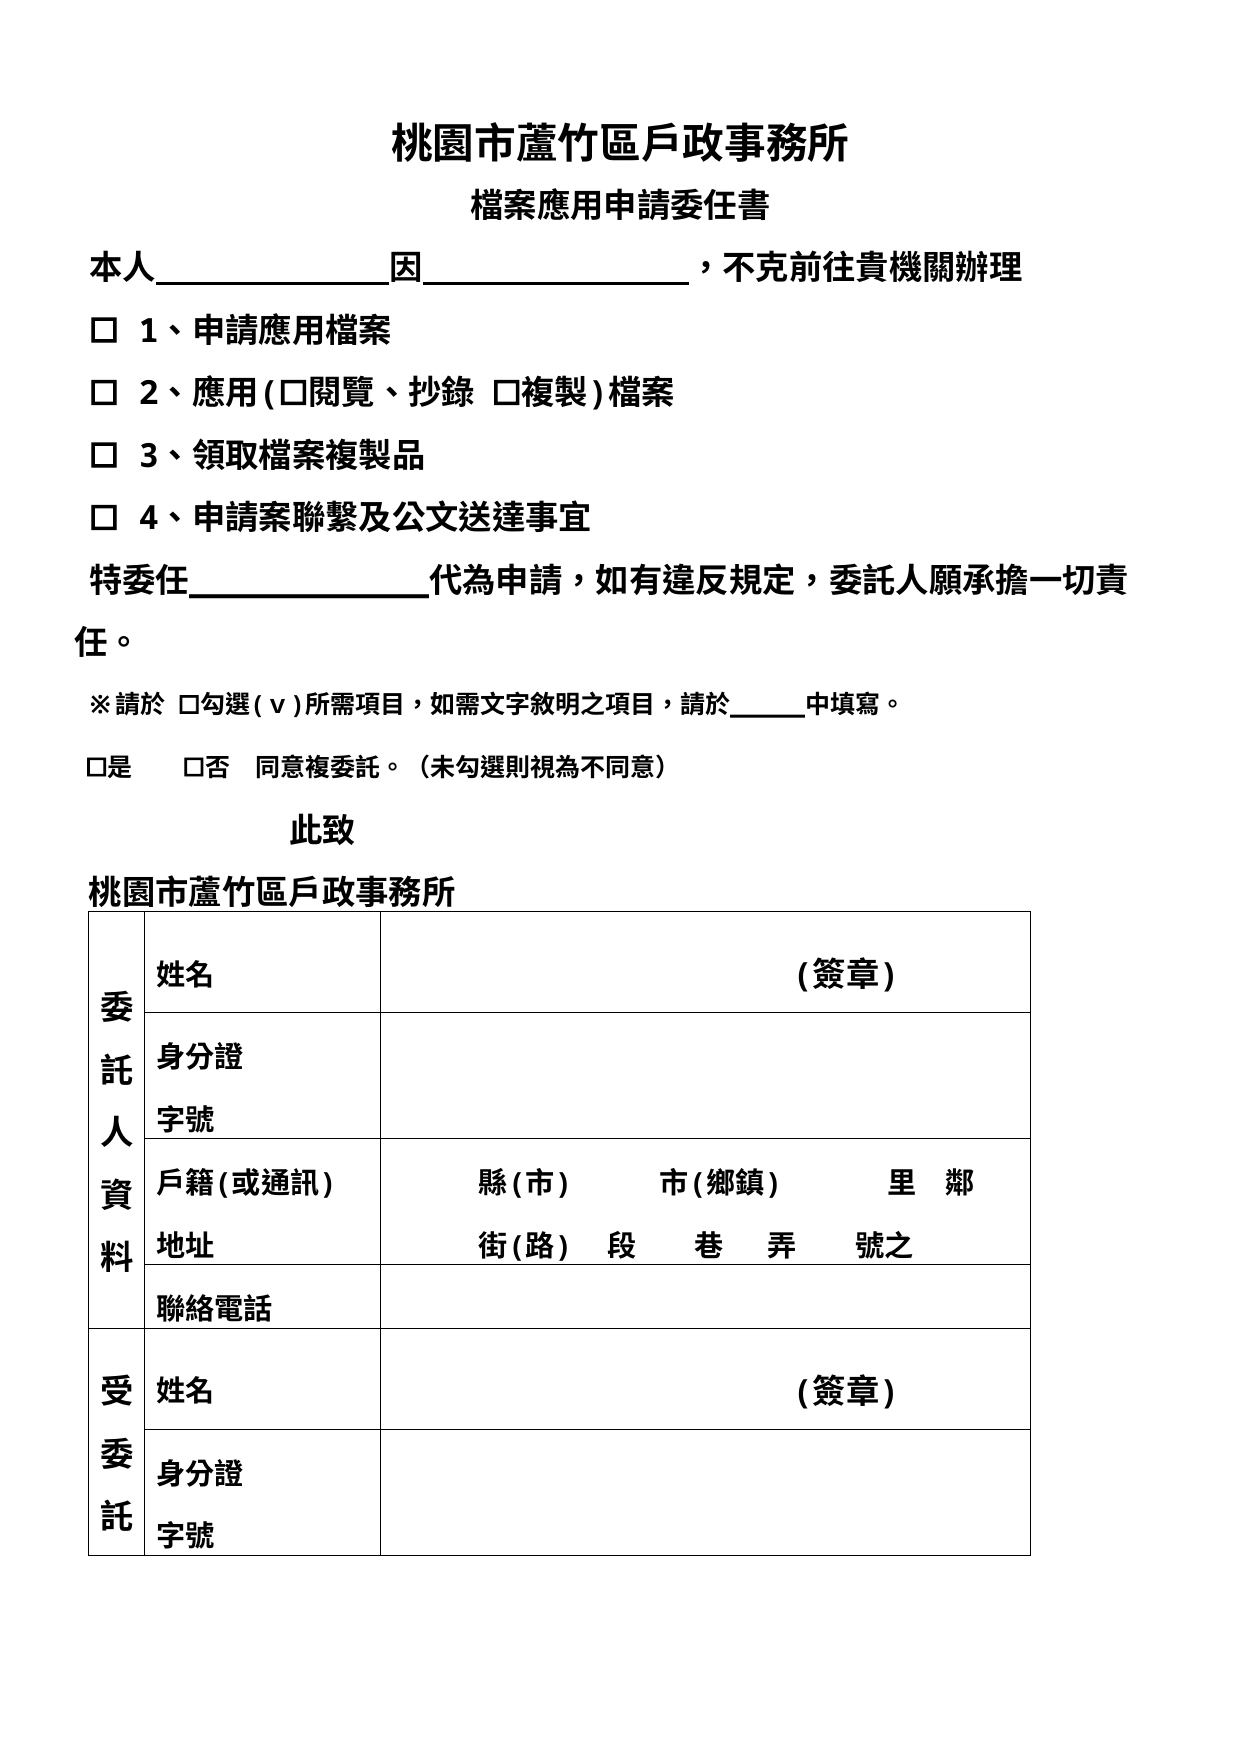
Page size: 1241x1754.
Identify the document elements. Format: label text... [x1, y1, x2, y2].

table_cell (簽章) [381, 1329, 1030, 1429]
text 檔案應用申請委任書 [89, 161, 1152, 223]
table_cell 縣(市) 市(鄉鎮) 里 鄰 街(路) 段 巷 弄 號之 [381, 1139, 1030, 1264]
text ※請於 勾選(ｖ)所需項目，如需文字敘明之項目，請於_____中填寫。 [74, 661, 1152, 723]
text  4、申請案聯繫及公文送達事宜 [74, 473, 1152, 536]
table_cell [381, 1430, 1030, 1555]
table_cell [381, 1265, 1030, 1328]
text  1、申請應用檔案 [74, 286, 1152, 348]
text  3、領取檔案複製品 [74, 411, 1152, 473]
table_header 姓名 [145, 912, 380, 1012]
text 桃園市蘆竹區戶政事務所 [89, 98, 1152, 161]
table_cell 聯絡電話 [145, 1265, 380, 1328]
text 是 否 同意複委託。（未勾選則視為不同意） [74, 723, 1152, 786]
table_header 委託人資料 [89, 912, 144, 1328]
table_cell [381, 1013, 1030, 1138]
text 此致 [89, 786, 1152, 848]
table_cell 身分證 字號 [145, 1013, 380, 1138]
table_header (簽章) [381, 912, 1030, 1012]
table_cell 身分證 字號 [145, 1430, 380, 1555]
table_cell 戶籍(或通訊) 地址 [145, 1139, 380, 1264]
table_cell 受委託人資料 [89, 1329, 144, 1555]
text 特委任____________代為申請，如有違反規定，委託人願承擔一切責任。 [74, 536, 1152, 661]
text 桃園市蘆竹區戶政事務所 [89, 848, 1152, 911]
table_cell 姓名 [145, 1329, 380, 1429]
text 本人 因 ，不克前往貴機關辦理 [74, 223, 1152, 286]
text  2、應用(閱覽、抄錄 複製)檔案 [74, 348, 1152, 411]
